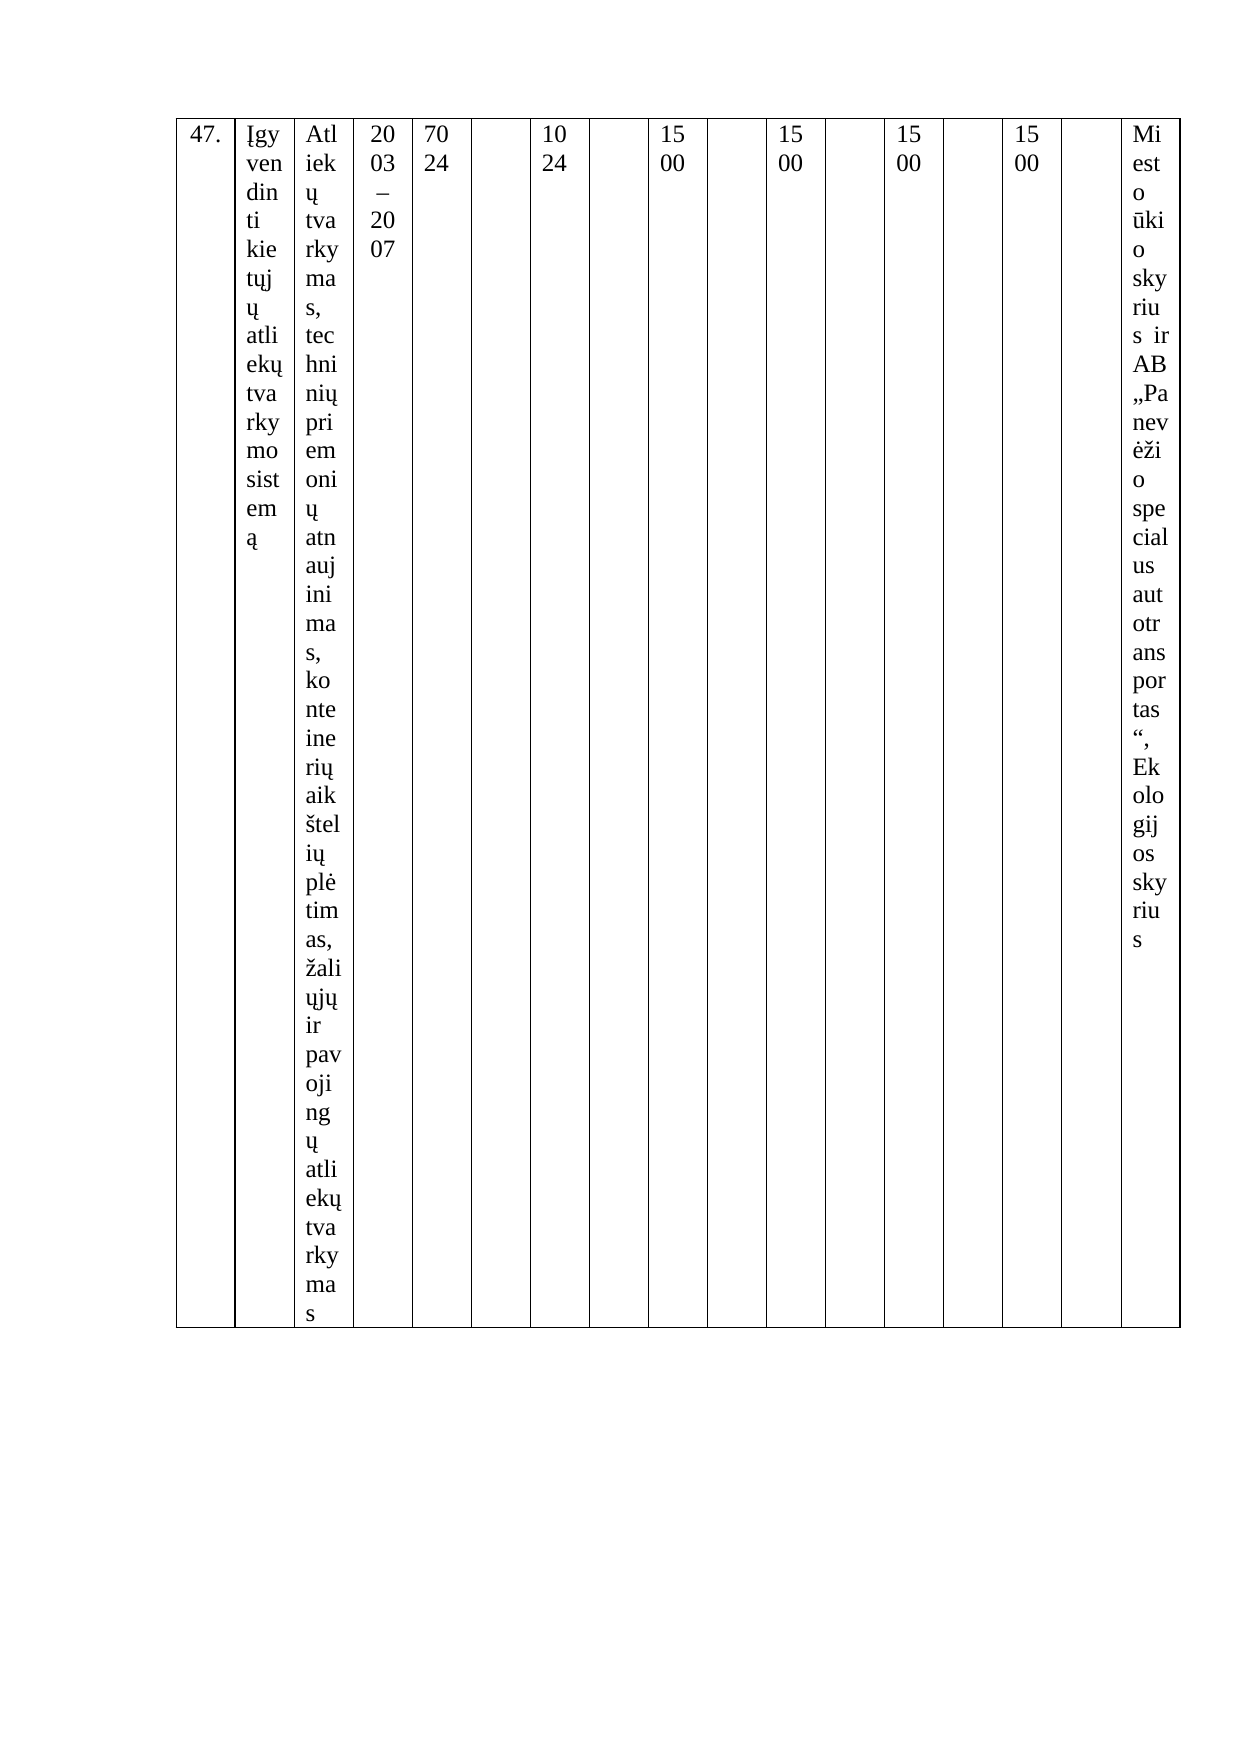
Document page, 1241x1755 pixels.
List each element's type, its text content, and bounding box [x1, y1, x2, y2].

table_cell 1024 [531, 119, 589, 1327]
table_cell Įgyvendinti kietųjų atliekų tvarkymo sistemą [236, 119, 294, 1327]
table_cell [1062, 119, 1121, 1327]
table_cell [590, 119, 648, 1327]
table_cell 1500 [1003, 119, 1061, 1327]
table_cell 1500 [767, 119, 825, 1327]
table_cell 7024 [413, 119, 471, 1327]
table_cell [826, 119, 884, 1327]
table_cell [944, 119, 1002, 1327]
table_cell [708, 119, 766, 1327]
table_cell 47. [177, 119, 234, 1327]
table_cell Miesto ūkio skyrius ir AB „Panevėžio specialus autotransportas“, Ekologijos skyrius [1122, 119, 1179, 1327]
table_cell Atliekų tvarkymas, techninių priemonių atnaujinimas, konteinerių aikštelių plėtimas, žaliųjų ir pavojingų atliekų tvarkymas [295, 119, 353, 1327]
table_cell [472, 119, 530, 1327]
table_cell 2003–2007 [354, 119, 412, 1327]
table_cell 1500 [885, 119, 943, 1327]
table_cell 1500 [649, 119, 707, 1327]
